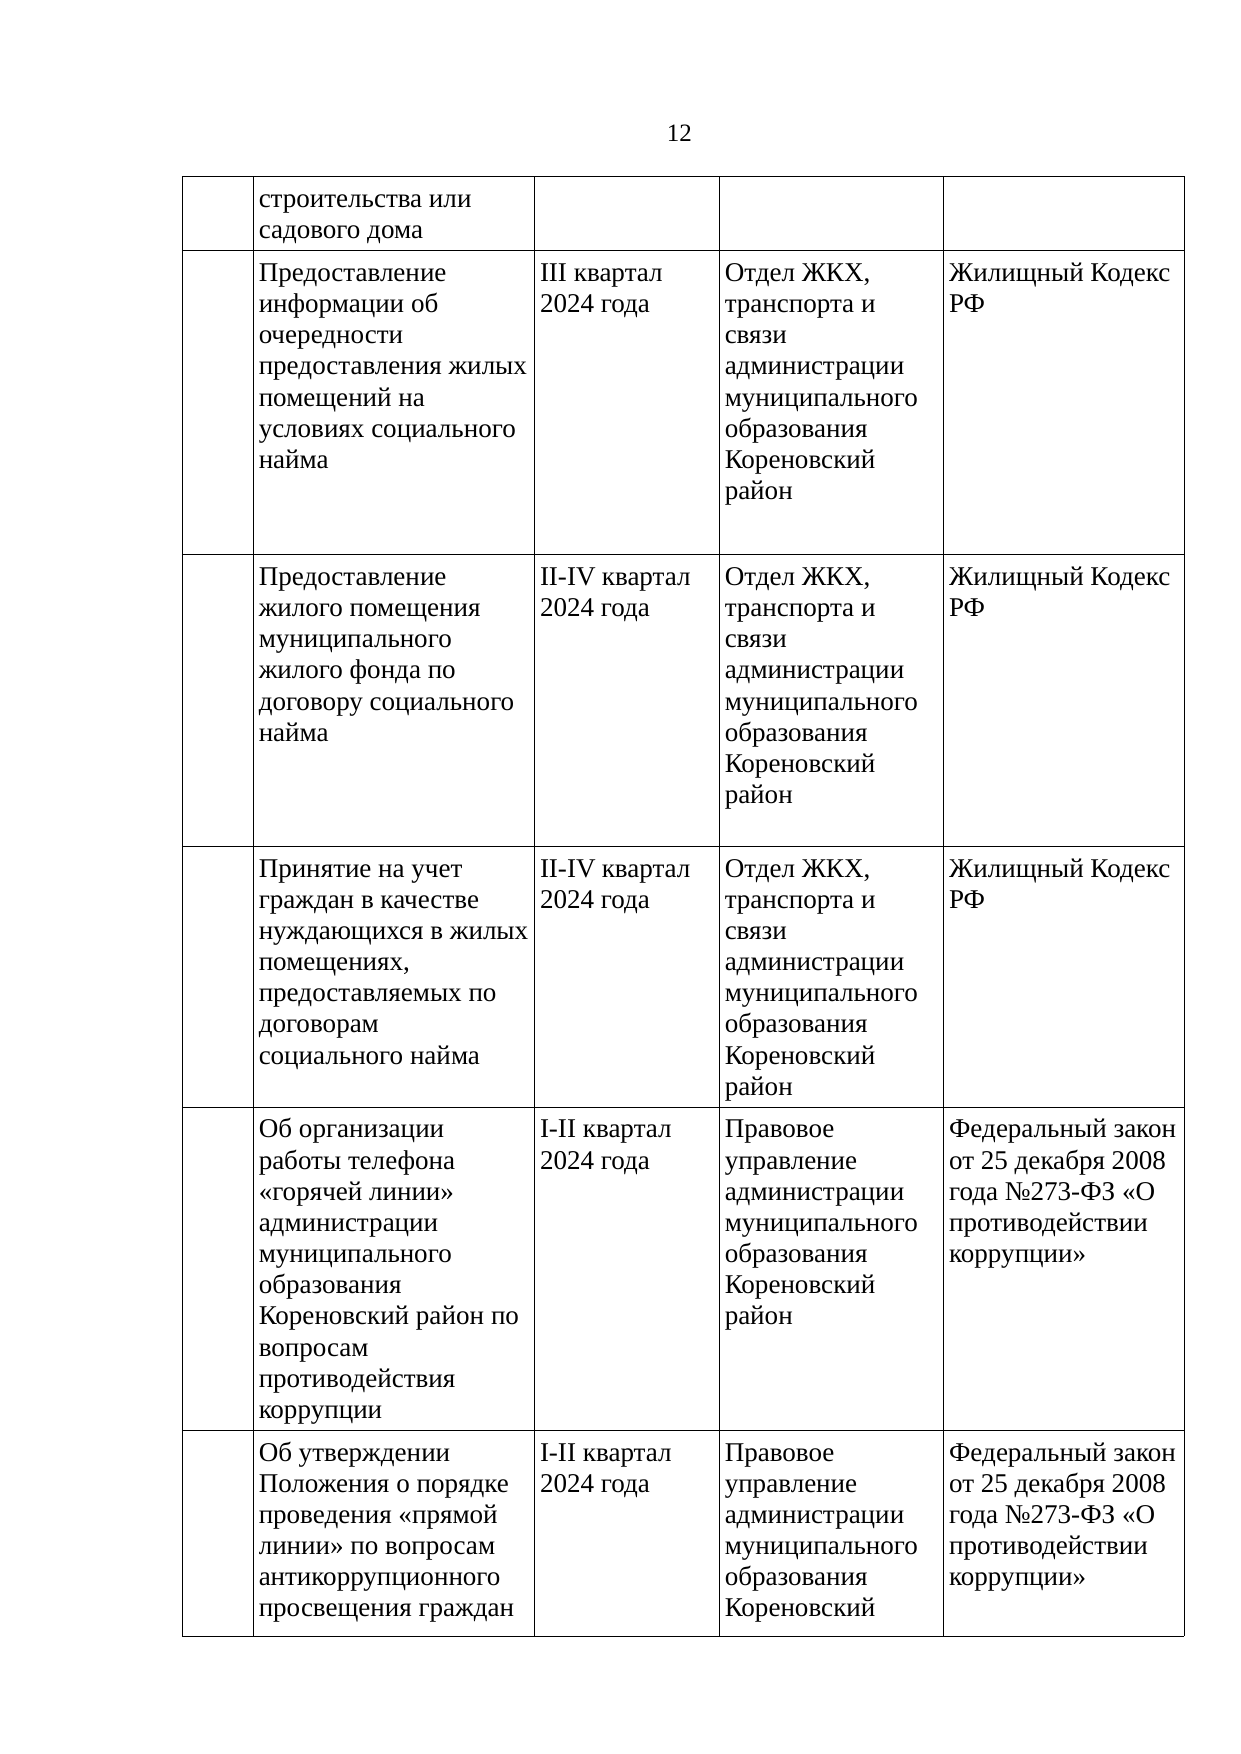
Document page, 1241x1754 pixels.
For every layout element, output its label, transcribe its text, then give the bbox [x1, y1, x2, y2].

table_cell [535, 177, 719, 250]
table_cell Принятие на учет граждан в качестве нуждающихся в жилых помещениях, предоставляемых по договорам социального найма [254, 847, 534, 1107]
table_cell Правовое управление администрации муниципального образования Кореновский район [720, 1108, 943, 1430]
table_cell Жилищный Кодекс РФ [944, 251, 1184, 554]
table_cell Об организации работы телефона «горячей линии» администрации муниципального образования Кореновский район по вопросам противодействия коррупции [254, 1108, 534, 1430]
table_cell [183, 1108, 253, 1430]
table_cell Отдел ЖКХ, транспорта и связи администрации муниципального образования Кореновский район [720, 555, 943, 846]
table_cell Жилищный Кодекс РФ [944, 555, 1184, 846]
table_cell II-IV квартал 2024 года [535, 555, 719, 846]
table_cell строительства или садового дома [254, 177, 534, 250]
table_cell Федеральный закон от 25 декабря 2008 года №273-ФЗ «О противодействии коррупции» [944, 1431, 1184, 1636]
table_cell III квартал 2024 года [535, 251, 719, 554]
table_cell [183, 177, 253, 250]
table_cell Отдел ЖКХ, транспорта и связи администрации муниципального образования Кореновский район [720, 847, 943, 1107]
table_cell Жилищный Кодекс РФ [944, 847, 1184, 1107]
table_cell [183, 555, 253, 846]
table_cell [183, 847, 253, 1107]
table_cell Федеральный закон от 25 декабря 2008 года №273-ФЗ «О противодействии коррупции» [944, 1108, 1184, 1430]
table_cell I-II квартал 2024 года [535, 1431, 719, 1636]
table_cell II-IV квартал 2024 года [535, 847, 719, 1107]
table_cell [183, 251, 253, 554]
table_cell [720, 177, 943, 250]
table_cell Отдел ЖКХ, транспорта и связи администрации муниципального образования Кореновский район [720, 251, 943, 554]
table_cell I-II квартал 2024 года [535, 1108, 719, 1430]
table_cell Предоставление жилого помещения муниципального жилого фонда по договору социального найма [254, 555, 534, 846]
table_cell Правовое управление администрации муниципального образования Кореновский [720, 1431, 943, 1636]
table_cell Об утверждении Положения о порядке проведения «прямой линии» по вопросам антикоррупционного просвещения граждан [254, 1431, 534, 1636]
table_cell [944, 177, 1184, 250]
table_cell [183, 1431, 253, 1636]
table_cell Предоставление информации об очередности предоставления жилых помещений на условиях социального найма [254, 251, 534, 554]
